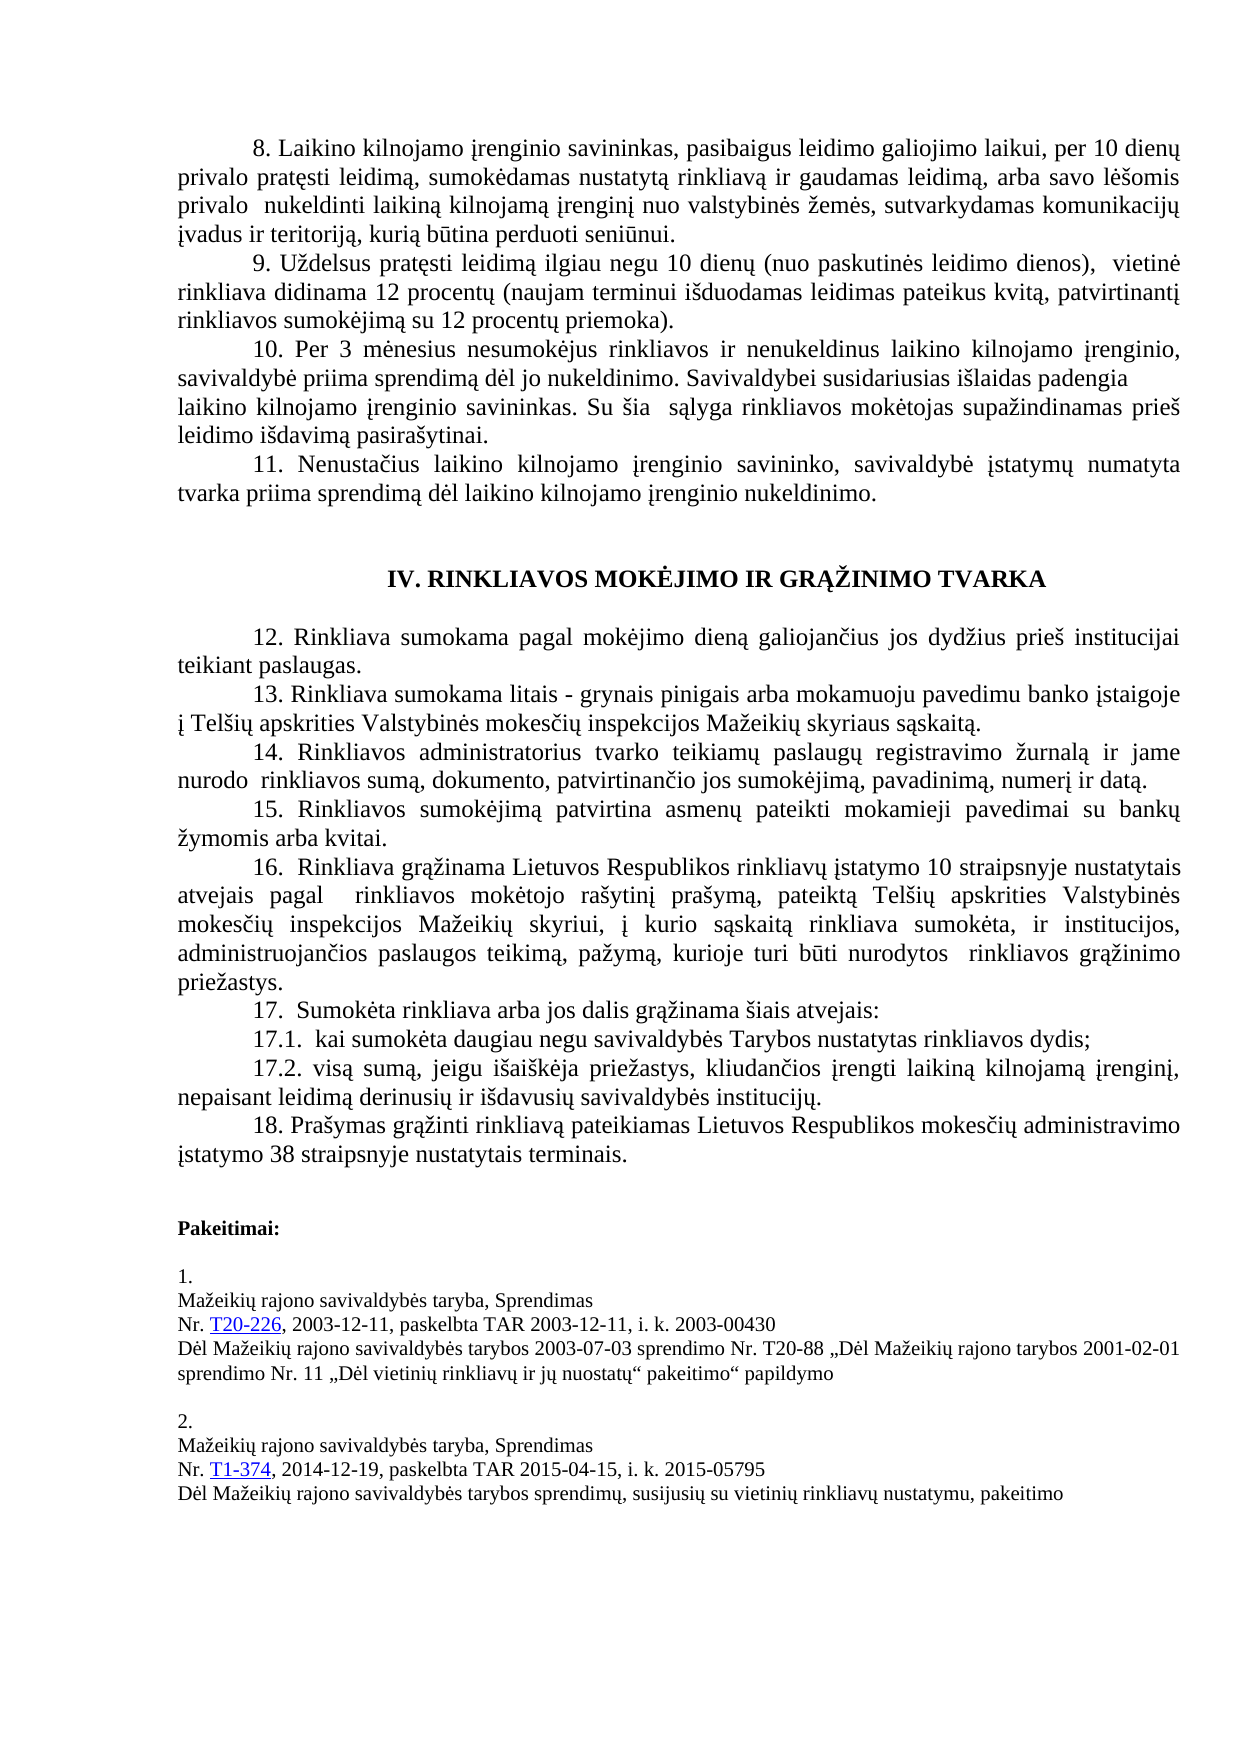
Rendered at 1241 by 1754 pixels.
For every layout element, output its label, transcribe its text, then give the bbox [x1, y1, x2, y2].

text 12. Rinkliava sumokama pagal mokėjimo dieną galiojančius jos dydžius prieš institucijai teikiant paslaugas. [177, 622, 1181, 679]
text Nr. T20-226, 2003-12-11, paskelbta TAR 2003-12-11, i. k. 2003-00430 [177, 1312, 1181, 1336]
text Mažeikių rajono savivaldybės taryba, Sprendimas [177, 1433, 1181, 1457]
text 17.2. visą sumą, jeigu išaiškėja priežastys, kliudančios įrengti laikiną kilnojamą įrenginį, nepaisant leidimą derinusių ir išdavusių savivaldybės institucijų. [177, 1053, 1181, 1110]
text 11. Nenustačius laikino kilnojamo įrenginio savininko, savivaldybė įstatymų numatyta tvarka priima sprendimą dėl laikino kilnojamo įrenginio nukeldinimo. [177, 449, 1181, 507]
text 8. Laikino kilnojamo įrenginio savininkas, pasibaigus leidimo galiojimo laikui, per 10 dienų privalo pratęsti leidimą, sumokėdamas nustatytą rinkliavą ir gaudamas leidimą, arba savo lėšomis privalo nukeldinti laikiną kilnojamą įrenginį nuo valstybinės žemės, sutvarkydamas komunikacijų įvadus ir teritoriją, kurią būtina perduoti seniūnui. [177, 133, 1181, 248]
text Dėl Mažeikių rajono savivaldybės tarybos sprendimų, susijusių su vietinių rinkliavų nustatymu, pakeitimo [177, 1481, 1181, 1505]
text Mažeikių rajono savivaldybės taryba, Sprendimas [177, 1288, 1181, 1312]
text 2. [177, 1408, 1181, 1433]
text 17.1. kai sumokėta daugiau negu savivaldybės Tarybos nustatytas rinkliavos dydis; [177, 1024, 1181, 1053]
text IV. RINKLIAVOS MOKĖJIMO IR GRĄŽINIMO TVARKA [177, 564, 1181, 593]
text 13. Rinkliava sumokama litais - grynais pinigais arba mokamuoju pavedimu banko įstaigoje į Telšių apskrities Valstybinės mokesčių inspekcijos Mažeikių skyriaus sąskaitą. [177, 679, 1181, 737]
text Pakeitimai: [177, 1216, 1181, 1240]
text 9. Uždelsus pratęsti leidimą ilgiau negu 10 dienų (nuo paskutinės leidimo dienos), vietinė rinkliava didinama 12 procentų (naujam terminui išduodamas leidimas pateikus kvitą, patvirtinantį rinkliavos sumokėjimą su 12 procentų priemoka). [177, 248, 1181, 334]
text 14. Rinkliavos administratorius tvarko teikiamų paslaugų registravimo žurnalą ir jame nurodo rinkliavos sumą, dokumento, patvirtinančio jos sumokėjimą, pavadinimą, numerį ir datą. [177, 737, 1181, 794]
text 17. Sumokėta rinkliava arba jos dalis grąžinama šiais atvejais: [177, 995, 1181, 1024]
text Dėl Mažeikių rajono savivaldybės tarybos 2003-07-03 sprendimo Nr. T20-88 „Dėl Mažeikių rajono tarybos 2001-02-01 sprendimo Nr. 11 „Dėl vietinių rinkliavų ir jų nuostatų“ pakeitimo“ papildymo [177, 1336, 1181, 1384]
text 15. Rinkliavos sumokėjimą patvirtina asmenų pateikti mokamieji pavedimai su bankų žymomis arba kvitai. [177, 794, 1181, 852]
text 18. Prašymas grąžinti rinkliavą pateikiamas Lietuvos Respublikos mokesčių administravimo įstatymo 38 straipsnyje nustatytais terminais. [177, 1110, 1181, 1168]
text 16. Rinkliava grąžinama Lietuvos Respublikos rinkliavų įstatymo 10 straipsnyje nustatytais atvejais pagal rinkliavos mokėtojo rašytinį prašymą, pateiktą Telšių apskrities Valstybinės mokesčių inspekcijos Mažeikių skyriui, į kurio sąskaitą rinkliava sumokėta, ir institucijos, administruojančios paslaugos teikimą, pažymą, kurioje turi būti nurodytos rinkliavos grąžinimo priežastys. [177, 852, 1181, 995]
text laikino kilnojamo įrenginio savininkas. Su šia sąlyga rinkliavos mokėtojas supažindinamas prieš leidimo išdavimą pasirašytinai. [177, 392, 1181, 449]
text Nr. T1-374, 2014-12-19, paskelbta TAR 2015-04-15, i. k. 2015-05795 [177, 1457, 1181, 1481]
text 10. Per 3 mėnesius nesumokėjus rinkliavos ir nenukeldinus laikino kilnojamo įrenginio, savivaldybė priima sprendimą dėl jo nukeldinimo. Savivaldybei susidariusias išlaidas padengia [177, 334, 1181, 392]
text 1. [177, 1264, 1181, 1288]
